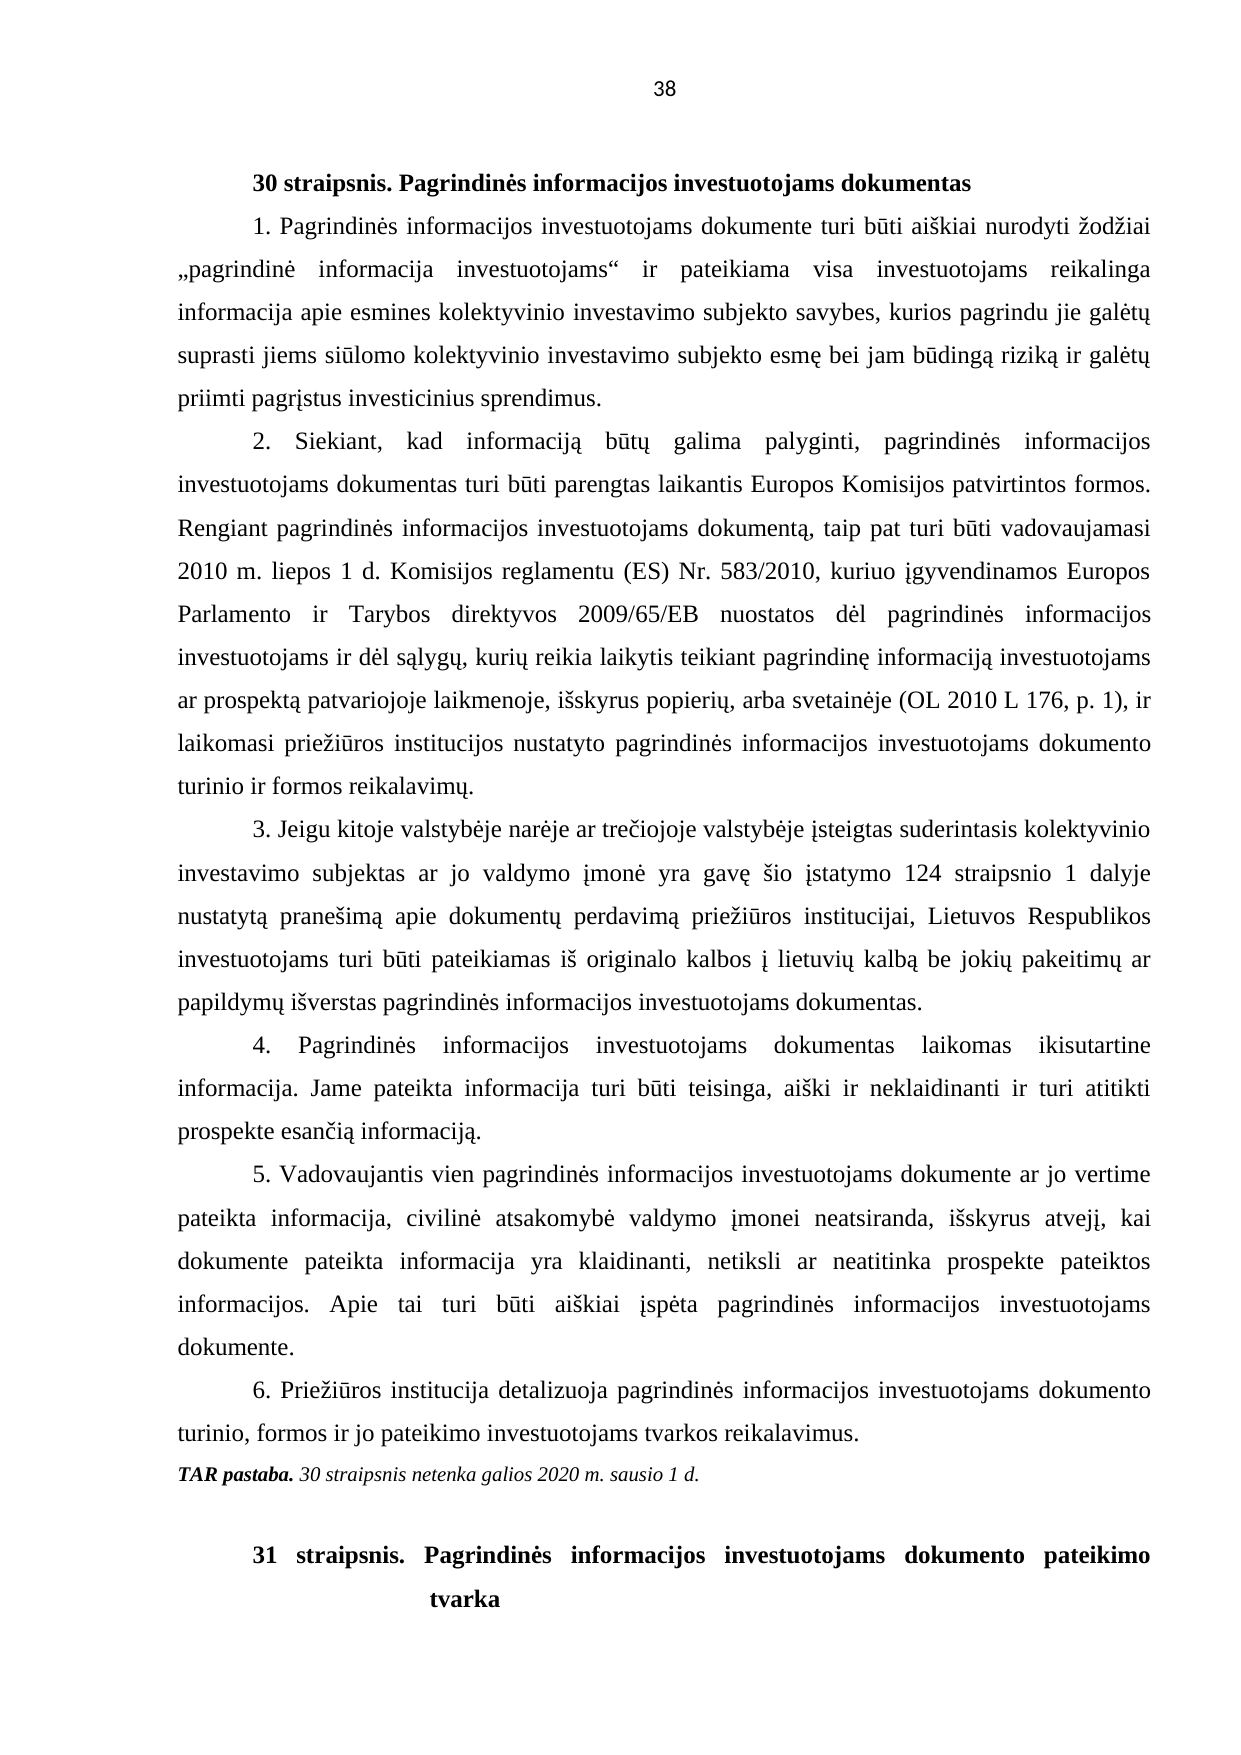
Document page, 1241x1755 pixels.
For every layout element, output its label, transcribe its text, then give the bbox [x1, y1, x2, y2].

text 5. Vadovaujantis vien pagrindinės informacijos investuotojams dokumente ar jo vertime pateikta informacija, civilinė atsakomybė valdymo įmonei neatsiranda, išskyrus atvejį, kai dokumente pateikta informacija yra klaidinanti, netiksli ar neatitinka prospekte pateiktos informacijos. Apie tai turi būti aiškiai įspėta pagrindinės informacijos investuotojams dokumente. [177, 1159, 1152, 1361]
text TAR pastaba. 30 straipsnis netenka galios 2020 m. sausio 1 d. [177, 1461, 1152, 1486]
text 3. Jeigu kitoje valstybėje narėje ar trečiojoje valstybėje įsteigtas suderintasis kolektyvinio investavimo subjektas ar jo valdymo įmonė yra gavę šio įstatymo 124 straipsnio 1 dalyje nustatytą pranešimą apie dokumentų perdavimą priežiūros institucijai, Lietuvos Respublikos investuotojams turi būti pateikiamas iš originalo kalbos į lietuvių kalbą be jokių pakeitimų ar papildymų išverstas pagrindinės informacijos investuotojams dokumentas. [177, 814, 1152, 1016]
text 31 straipsnis. Pagrindinės informacijos investuotojams dokumento pateikimo tvarka [252, 1541, 1152, 1612]
text 2. Siekiant, kad informaciją būtų galima palyginti, pagrindinės informacijos investuotojams dokumentas turi būti parengtas laikantis Europos Komisijos patvirtintos formos. Rengiant pagrindinės informacijos investuotojams dokumentą, taip pat turi būti vadovaujamasi 2010 m. liepos 1 d. Komisijos reglamentu (ES) Nr. 583/2010, kuriuo įgyvendinamos Europos Parlamento ir Tarybos direktyvos 2009/65/EB nuostatos dėl pagrindinės informacijos investuotojams ir dėl sąlygų, kurių reikia laikytis teikiant pagrindinę informaciją investuotojams ar prospektą patvariojoje laikmenoje, išskyrus popierių, arba svetainėje (OL 2010 L 176, p. 1), ir laikomasi priežiūros institucijos nustatyto pagrindinės informacijos investuotojams dokumento turinio ir formos reikalavimų. [177, 426, 1152, 800]
text 4. Pagrindinės informacijos investuotojams dokumentas laikomas ikisutartine informacija. Jame pateikta informacija turi būti teisinga, aiški ir neklaidinanti ir turi atitikti prospekte esančią informaciją. [177, 1030, 1152, 1145]
text 30 straipsnis. Pagrindinės informacijos investuotojams dokumentas [252, 168, 1152, 196]
text 1. Pagrindinės informacijos investuotojams dokumente turi būti aiškiai nurodyti žodžiai „pagrindinė informacija investuotojams“ ir pateikiama visa investuotojams reikalinga informacija apie esmines kolektyvinio investavimo subjekto savybes, kurios pagrindu jie galėtų suprasti jiems siūlomo kolektyvinio investavimo subjekto esmę bei jam būdingą riziką ir galėtų priimti pagrįstus investicinius sprendimus. [177, 211, 1152, 412]
text 6. Priežiūros institucija detalizuoja pagrindinės informacijos investuotojams dokumento turinio, formos ir jo pateikimo investuotojams tvarkos reikalavimus. [177, 1375, 1152, 1447]
